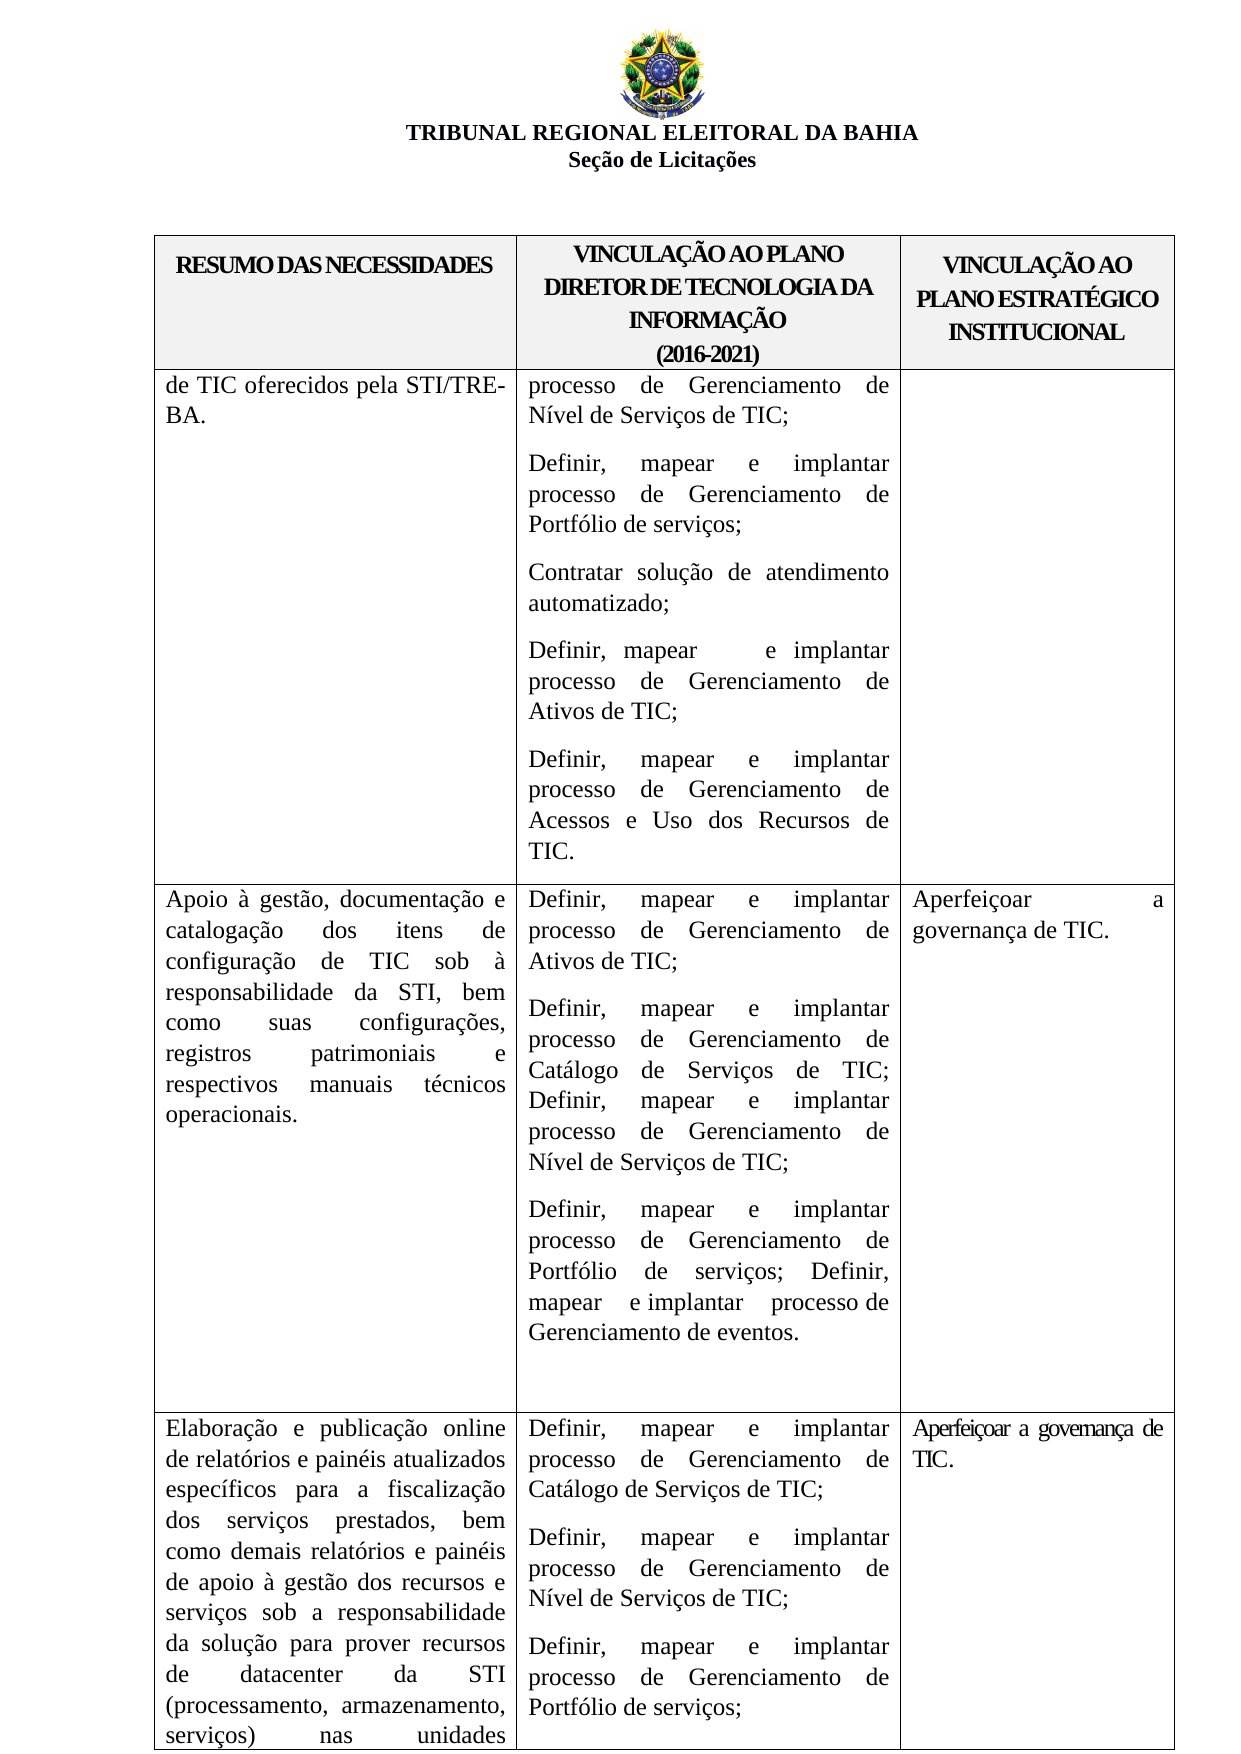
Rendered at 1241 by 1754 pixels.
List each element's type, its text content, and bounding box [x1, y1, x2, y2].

table_cell Definir, mapear e implantar processo de Gerenciamento de Ativos de TIC; Definir, mapear e implantar processo de Gerenciamento de Catálogo de Serviços de TIC; Definir, mapear e implantar processo de Gerenciamento de Nível de Serviços de TIC; Definir, mapear e implantar processo de Gerenciamento de Portfólio de serviços; Definir, mapear e implantar processo de Gerenciamento de eventos. [517, 885, 900, 1412]
table_cell Elaboração e publicação online de relatórios e painéis atualizados específicos para a fiscalização dos serviços prestados, bem como demais relatórios e painéis de apoio à gestão dos recursos e serviços sob a responsabilidade da solução para prover recursos de datacenter da STI (processamento, armazenamento, serviços) nas unidades [155, 1413, 516, 1749]
table_cell Apoio à gestão, documentação e catalogação dos itens de configuração de TIC sob à responsabilidade da STI, bem como suas configurações, registros patrimoniais e respectivos manuais técnicos operacionais. [155, 885, 516, 1412]
table_header VINCULAÇÃO AO PLANO DIRETOR DE TECNOLOGIA DA INFORMAÇÃO (2016-2021) [517, 236, 900, 369]
table_cell Aperfeiçoar a governança de TIC. [901, 1413, 1174, 1749]
table_cell [901, 370, 1174, 883]
table_cell de TIC oferecidos pela STI/TRE-BA. [155, 370, 516, 883]
table_header VINCULAÇÃO AO PLANO ESTRATÉGICO INSTITUCIONAL [901, 236, 1174, 369]
table_cell processo de Gerenciamento de Nível de Serviços de TIC; Definir, mapear e implantar processo de Gerenciamento de Portfólio de serviços; Contratar solução de atendimento automatizado; Definir, mapear e implantar processo de Gerenciamento de Ativos de TIC; Definir, mapear e implantar processo de Gerenciamento de Acessos e Uso dos Recursos de TIC. [517, 370, 900, 883]
table_cell Aperfeiçoar a governança de TIC. [901, 885, 1174, 1412]
table_cell Definir, mapear e implantar processo de Gerenciamento de Catálogo de Serviços de TIC; Definir, mapear e implantar processo de Gerenciamento de Nível de Serviços de TIC; Definir, mapear e implantar processo de Gerenciamento de Portfólio de serviços; [517, 1413, 900, 1749]
table_header RESUMO DAS NECESSIDADES [155, 236, 516, 369]
